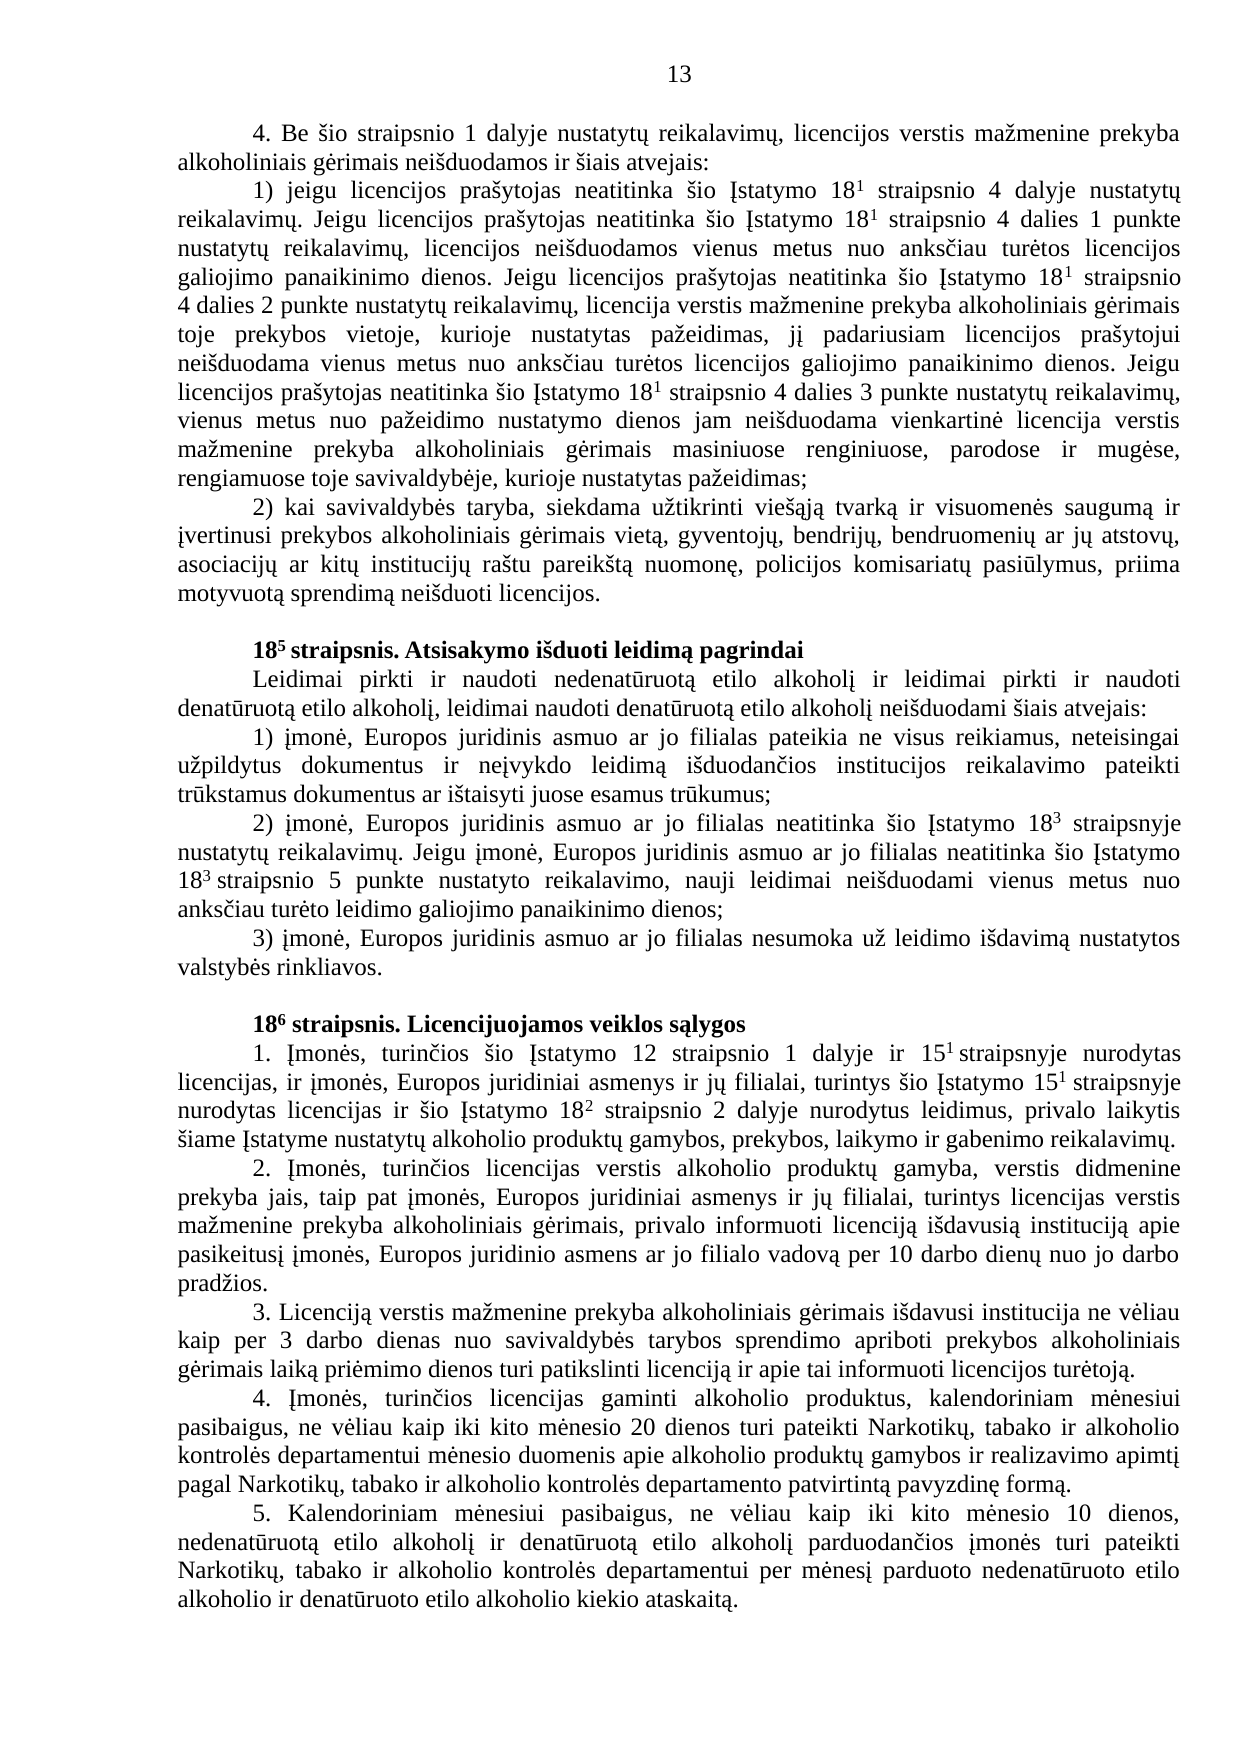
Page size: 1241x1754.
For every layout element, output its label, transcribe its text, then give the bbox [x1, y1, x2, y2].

text 3) įmonė, Europos juridinis asmuo ar jo filialas nesumoka už leidimo išdavimą nustatytos valstybės rinkliavos. [177, 923, 1181, 981]
text 4. Įmonės, turinčios licencijas gaminti alkoholio produktus, kalendoriniam mėnesiui pasibaigus, ne vėliau kaip iki kito mėnesio 20 dienos turi pateikti Narkotikų, tabako ir alkoholio kontrolės departamentui mėnesio duomenis apie alkoholio produktų gamybos ir realizavimo apimtį pagal Narkotikų, tabako ir alkoholio kontrolės departamento patvirtintą pavyzdinę formą. [177, 1383, 1181, 1498]
text 1) įmonė, Europos juridinis asmuo ar jo filialas pateikia ne visus reikiamus, neteisingai užpildytus dokumentus ir neįvykdo leidimą išduodančios institucijos reikalavimo pateikti trūkstamus dokumentus ar ištaisyti juose esamus trūkumus; [177, 722, 1181, 808]
text Leidimai pirkti ir naudoti nedenatūruotą etilo alkoholį ir leidimai pirkti ir naudoti denatūruotą etilo alkoholį, leidimai naudoti denatūruotą etilo alkoholį neišduodami šiais atvejais: [177, 664, 1181, 722]
text 5. Kalendoriniam mėnesiui pasibaigus, ne vėliau kaip iki kito mėnesio 10 dienos, nedenatūruotą etilo alkoholį ir denatūruotą etilo alkoholį parduodančios įmonės turi pateikti Narkotikų, tabako ir alkoholio kontrolės departamentui per mėnesį parduoto nedenatūruoto etilo alkoholio ir denatūruoto etilo alkoholio kiekio ataskaitą. [177, 1498, 1181, 1613]
text 186 straipsnis. Licencijuojamos veiklos sąlygos [177, 1009, 1181, 1038]
text 1) jeigu licencijos prašytojas neatitinka šio Įstatymo 181 straipsnio 4 dalyje nustatytų reikalavimų. Jeigu licencijos prašytojas neatitinka šio Įstatymo 181 straipsnio 4 dalies 1 punkte nustatytų reikalavimų, licencijos neišduodamos vienus metus nuo anksčiau turėtos licencijos galiojimo panaikinimo dienos. Jeigu licencijos prašytojas neatitinka šio Įstatymo 181 straipsnio 4 dalies 2 punkte nustatytų reikalavimų, licencija verstis mažmenine prekyba alkoholiniais gėrimais toje prekybos vietoje, kurioje nustatytas pažeidimas, jį padariusiam licencijos prašytojui neišduodama vienus metus nuo anksčiau turėtos licencijos galiojimo panaikinimo dienos. Jeigu licencijos prašytojas neatitinka šio Įstatymo 181 straipsnio 4 dalies 3 punkte nustatytų reikalavimų, vienus metus nuo pažeidimo nustatymo dienos jam neišduodama vienkartinė licencija verstis mažmenine prekyba alkoholiniais gėrimais masiniuose renginiuose, parodose ir mugėse, rengiamuose toje savivaldybėje, kurioje nustatytas pažeidimas; [177, 176, 1181, 492]
text 2) įmonė, Europos juridinis asmuo ar jo filialas neatitinka šio Įstatymo 183 straipsnyje nustatytų reikalavimų. Jeigu įmonė, Europos juridinis asmuo ar jo filialas neatitinka šio Įstatymo 183 straipsnio 5 punkte nustatyto reikalavimo, nauji leidimai neišduodami vienus metus nuo anksčiau turėto leidimo galiojimo panaikinimo dienos; [177, 808, 1181, 923]
text 2) kai savivaldybės taryba, siekdama užtikrinti viešąją tvarką ir visuomenės saugumą ir įvertinusi prekybos alkoholiniais gėrimais vietą, gyventojų, bendrijų, bendruomenių ar jų atstovų, asociacijų ar kitų institucijų raštu pareikštą nuomonę, policijos komisariatų pasiūlymus, priima motyvuotą sprendimą neišduoti licencijos. [177, 492, 1181, 607]
text 2. Įmonės, turinčios licencijas verstis alkoholio produktų gamyba, verstis didmenine prekyba jais, taip pat įmonės, Europos juridiniai asmenys ir jų filialai, turintys licencijas verstis mažmenine prekyba alkoholiniais gėrimais, privalo informuoti licenciją išdavusią instituciją apie pasikeitusį įmonės, Europos juridinio asmens ar jo filialo vadovą per 10 darbo dienų nuo jo darbo pradžios. [177, 1153, 1181, 1297]
text 4. Be šio straipsnio 1 dalyje nustatytų reikalavimų, licencijos verstis mažmenine prekyba alkoholiniais gėrimais neišduodamos ir šiais atvejais: [177, 118, 1181, 176]
text 3. Licenciją verstis mažmenine prekyba alkoholiniais gėrimais išdavusi institucija ne vėliau kaip per 3 darbo dienas nuo savivaldybės tarybos sprendimo apriboti prekybos alkoholiniais gėrimais laiką priėmimo dienos turi patikslinti licenciją ir apie tai informuoti licencijos turėtoją. [177, 1297, 1181, 1383]
text 185 straipsnis. Atsisakymo išduoti leidimą pagrindai [177, 636, 1181, 664]
text 1. Įmonės, turinčios šio Įstatymo 12 straipsnio 1 dalyje ir 151 straipsnyje nurodytas licencijas, ir įmonės, Europos juridiniai asmenys ir jų filialai, turintys šio Įstatymo 151 straipsnyje nurodytas licencijas ir šio Įstatymo 182 straipsnio 2 dalyje nurodytus leidimus, privalo laikytis šiame Įstatyme nustatytų alkoholio produktų gamybos, prekybos, laikymo ir gabenimo reikalavimų. [177, 1038, 1181, 1153]
